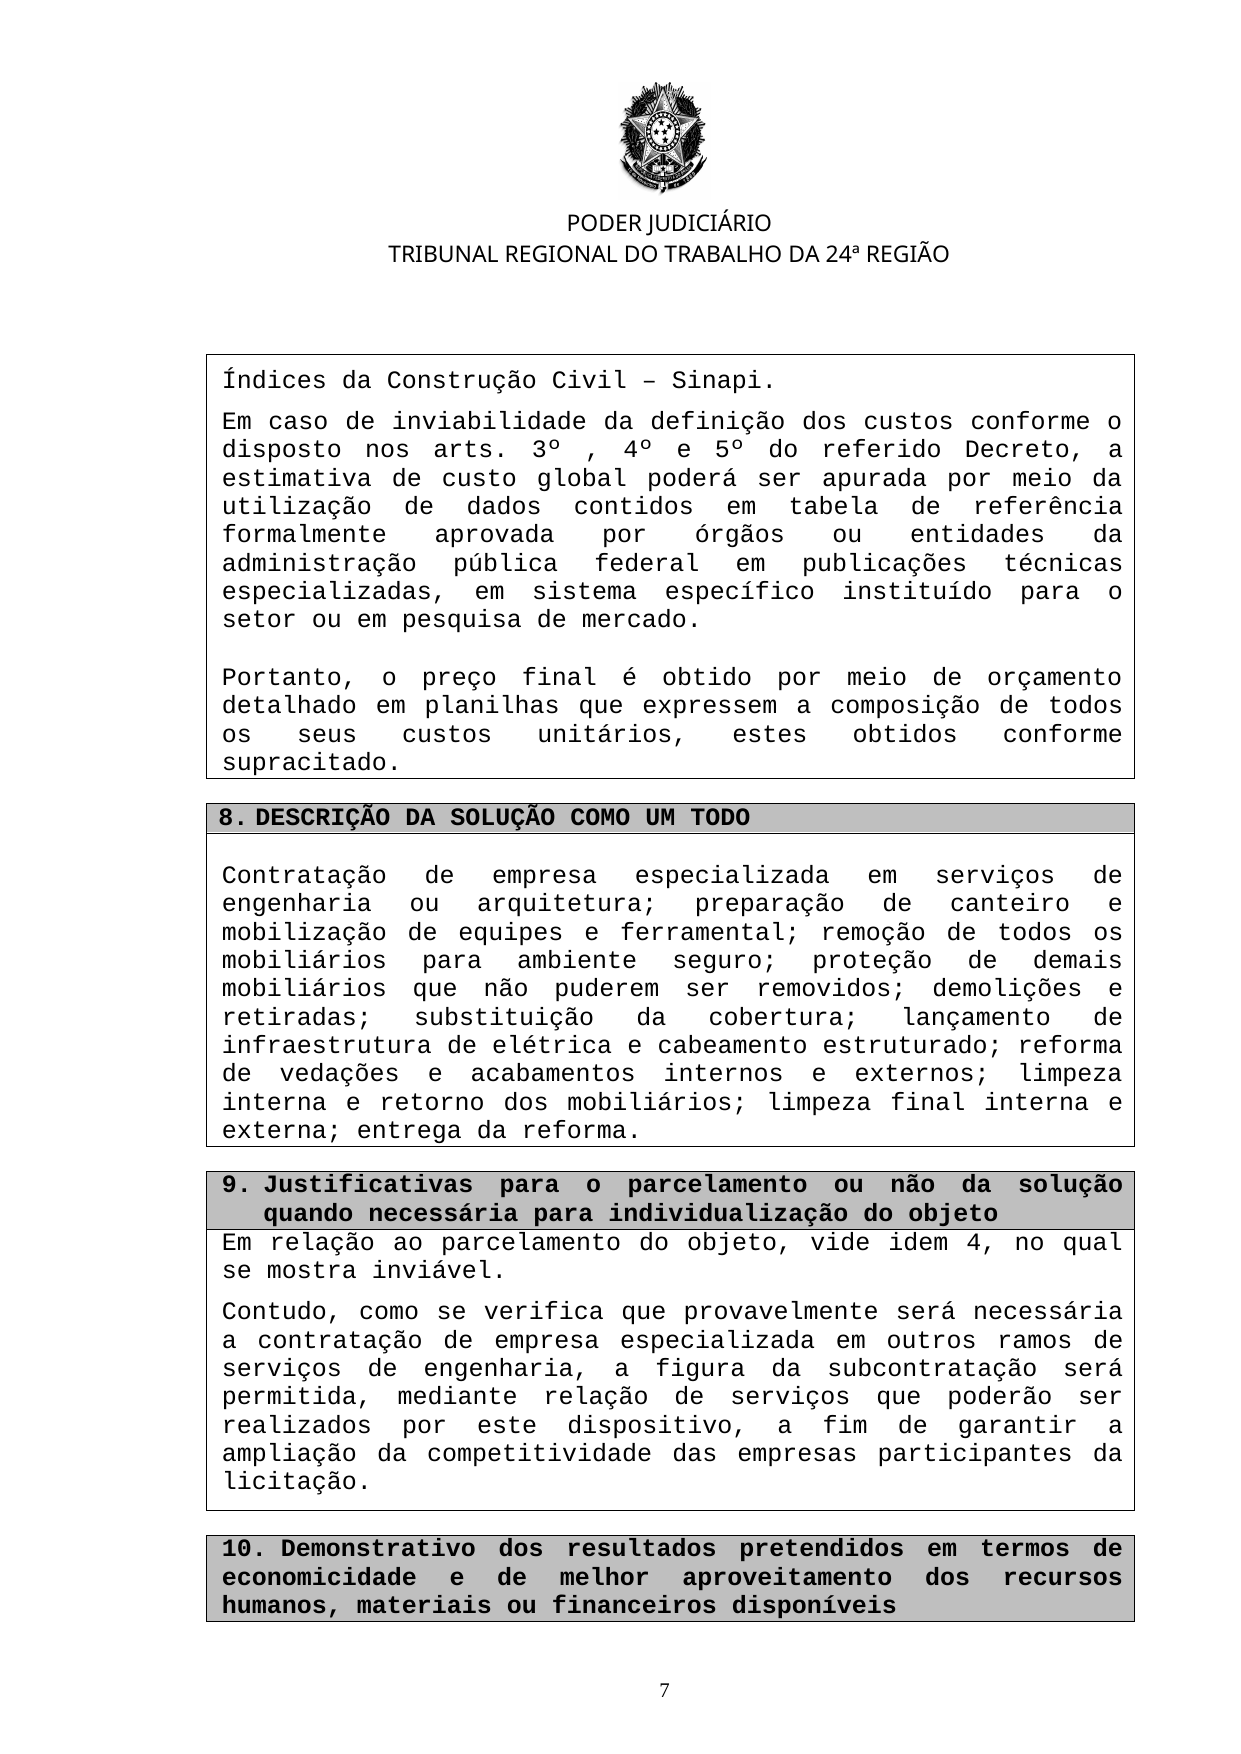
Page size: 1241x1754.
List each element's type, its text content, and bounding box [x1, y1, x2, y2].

table_cell Índices da Construção Civil – Sinapi. Em caso de inviabilidade da definição dos custos conforme o disposto nos arts. 3º , 4º e 5º do referido Decreto, a estimativa de custo global poderá ser apurada por meio da utilização de dados contidos em tabela de referência formalmente aprovada por órgãos ou entidades da administração pública federal em publicações técnicas especializadas, em sistema específico instituído para o setor ou em pesquisa de mercado. Portanto, o preço final é obtido por meio de orçamento detalhado em planilhas que expressem a composição de todos os seus custos unitários, estes obtidos conforme supracitado. [207, 355, 1134, 778]
picture [618, 82, 711, 200]
table_cell Contratação de empresa especializada em serviços de engenharia ou arquitetura; preparação de canteiro e mobilização de equipes e ferramental; remoção de todos os mobiliários para ambiente seguro; proteção de demais mobiliários que não puderem ser removidos; demolições e retiradas; substituição da cobertura; lançamento de infraestrutura de elétrica e cabeamento estruturado; reforma de vedações e acabamentos internos e externos; limpeza interna e retorno dos mobiliários; limpeza final interna e externa; entrega da reforma. [207, 834, 1134, 1146]
table_cell Em relação ao parcelamento do objeto, vide idem 4, no qual se mostra inviável. Contudo, como se verifica que provavelmente será necessária a contratação de empresa especializada em outros ramos de serviços de engenharia, a figura da subcontratação será permitida, mediante relação de serviços que poderão ser realizados por este dispositivo, a fim de garantir a ampliação da competitividade das empresas participantes da licitação. [207, 1230, 1134, 1510]
table_header DESCRIÇÃO DA SOLUÇÃO COMO UM TODO [207, 804, 1134, 832]
table_header Demonstrativo dos resultados pretendidos em termos de economicidade e de melhor aproveitamento dos recursos humanos, materiais ou financeiros disponíveis [207, 1536, 1134, 1621]
table_header Justificativas para o parcelamento ou não da solução quando necessária para individualização do objeto [207, 1172, 1134, 1229]
